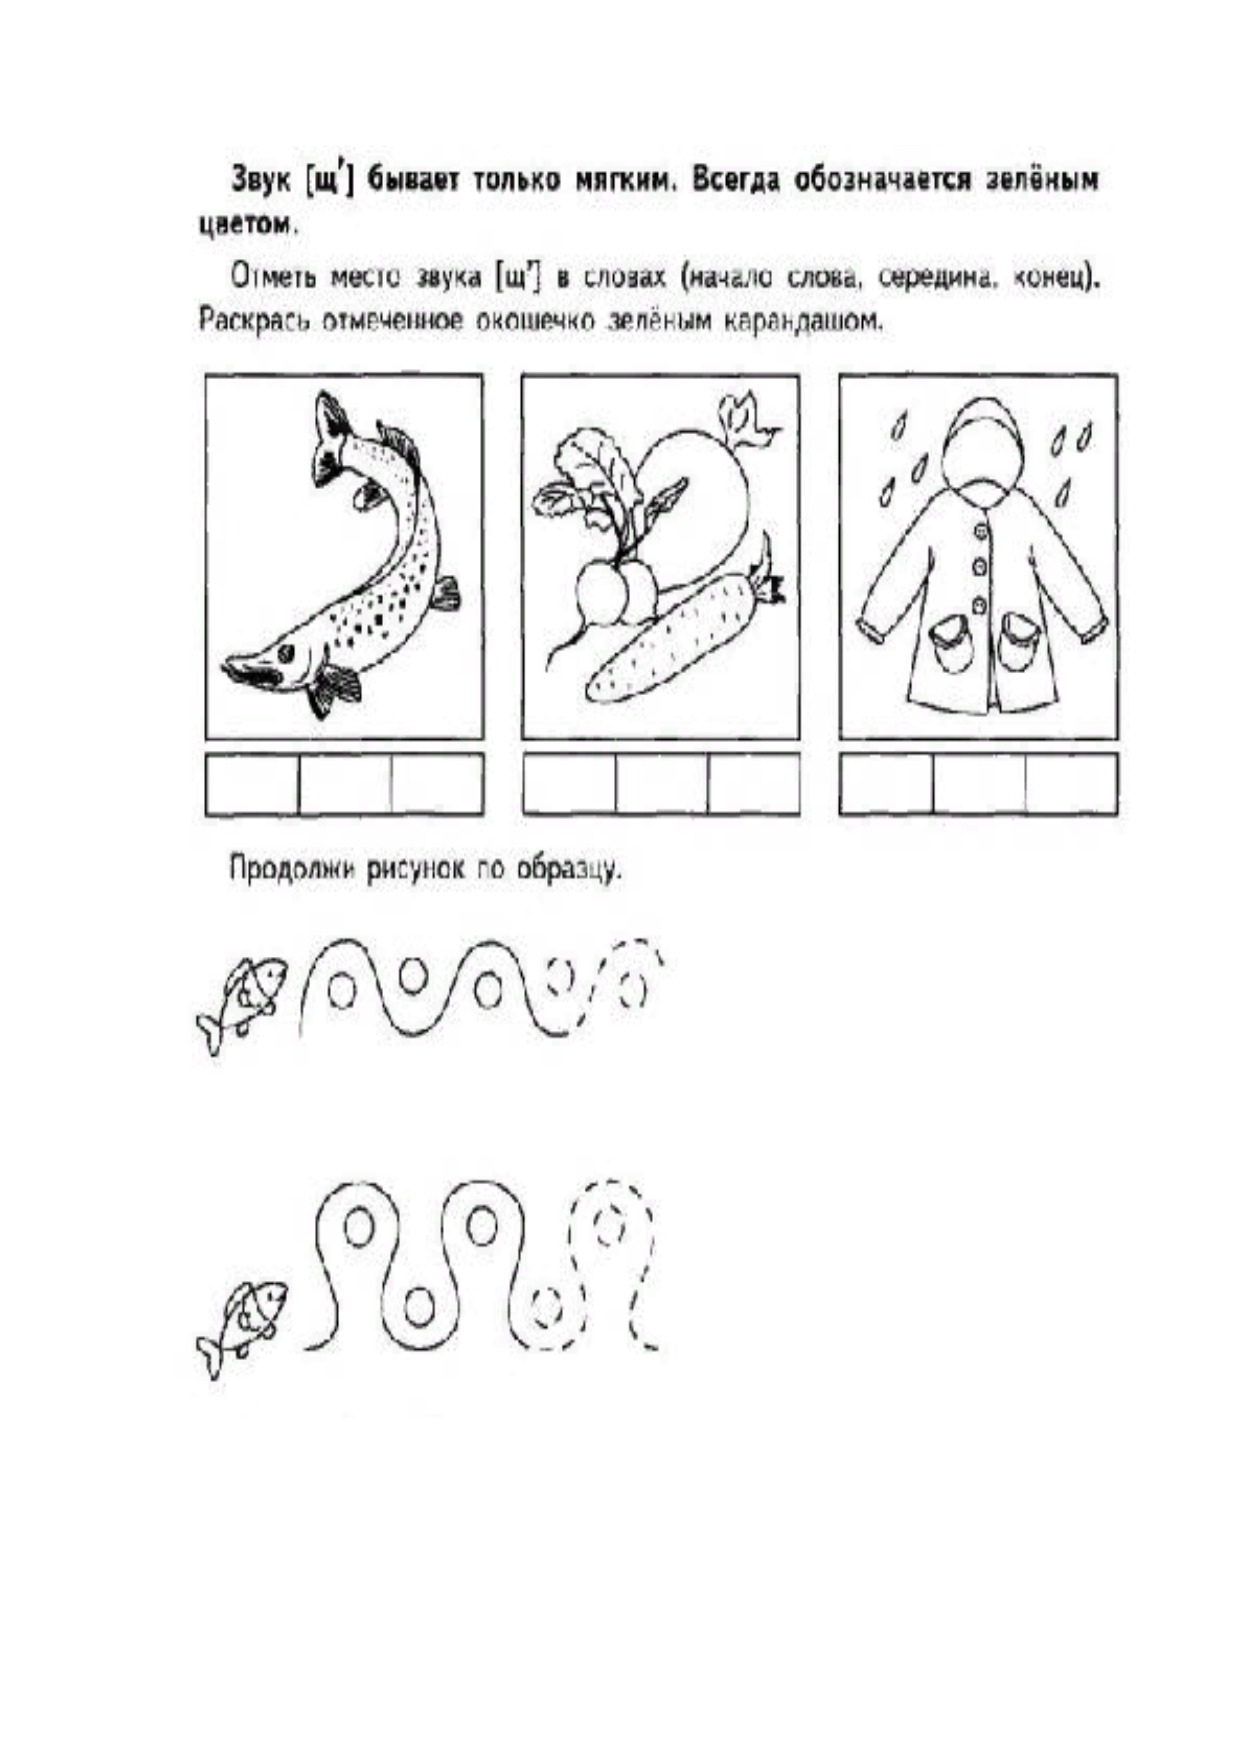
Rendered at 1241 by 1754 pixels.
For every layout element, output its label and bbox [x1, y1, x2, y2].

picture [150, 145, 1162, 1418]
